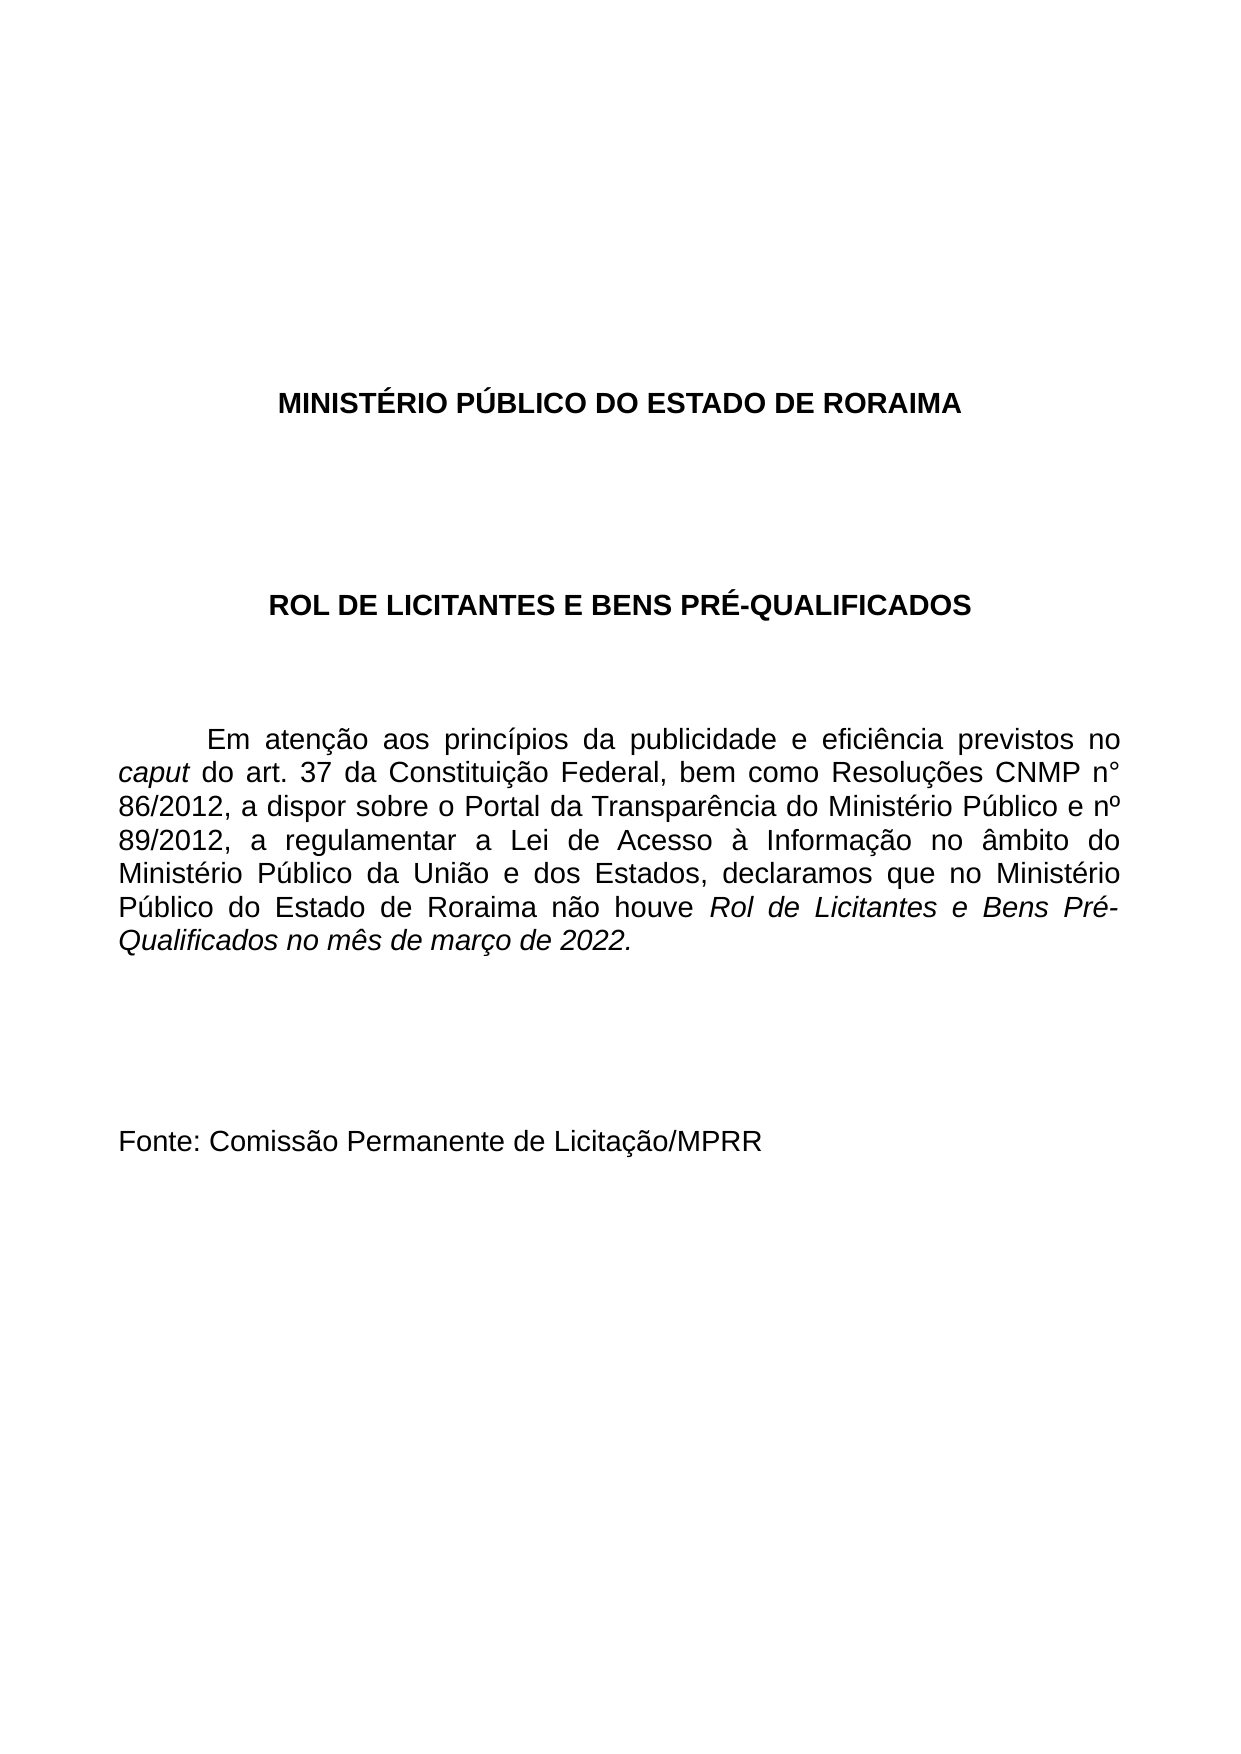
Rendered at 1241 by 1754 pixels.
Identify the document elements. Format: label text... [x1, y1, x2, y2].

text MINISTÉRIO PÚBLICO DO ESTADO DE RORAIMA [118, 386, 1122, 420]
text Fonte: Comissão Permanente de Licitação/MPRR [118, 1124, 1122, 1158]
text Em atenção aos princípios da publicidade e eficiência previstos no caput do art. 37 da Constituição Federal, bem como Resoluções CNMP n° 86/2012, a dispor sobre o Portal da Transparência do Ministério Público e nº 89/2012, a regulamentar a Lei de Acesso à Informação no âmbito do Ministério Público da União e dos Estados, declaramos que no Ministério Público do Estado de Roraima não houve Rol de Licitantes e Bens Pré-Qualificados no mês de março de 2022. [118, 722, 1122, 957]
text ROL DE LICITANTES E BENS PRÉ-QUALIFICADOS [118, 588, 1122, 621]
